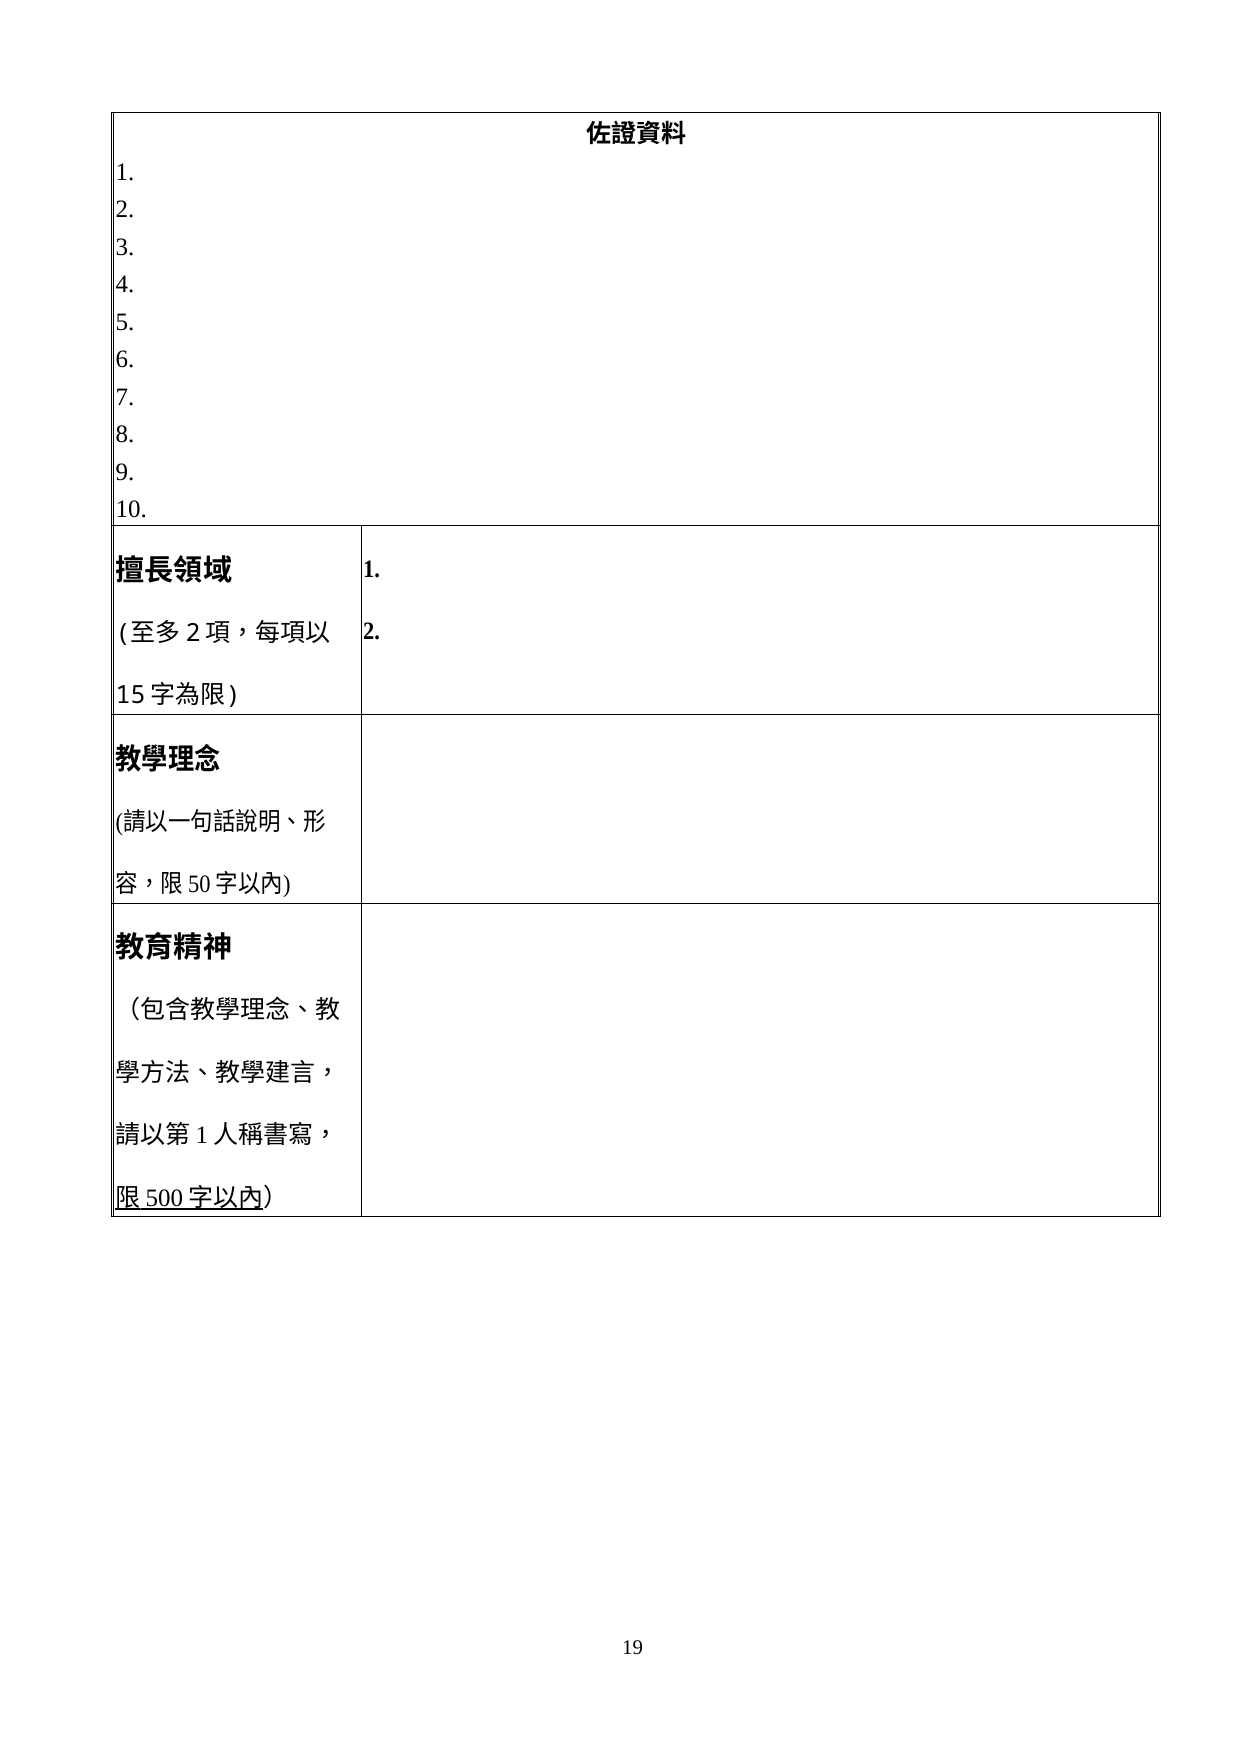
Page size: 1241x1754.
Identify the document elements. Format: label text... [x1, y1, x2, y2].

table_cell [1161, 112, 1173, 525]
table_cell 佐證資料 1. 2. 3. 4. 5. 6. 7. 8. 9. 10. [114, 113, 1158, 525]
table_cell 教學理念 (請以一句話說明、形容，限50字以內) [114, 715, 361, 902]
table_cell [1161, 525, 1240, 714]
table_cell [362, 904, 1158, 1216]
table_cell 教育精神 （包含教學理念、教學方法、教學建言，請以第1人稱書寫，限500字以內） [114, 904, 361, 1216]
table_cell 1. 2. [362, 526, 1158, 714]
table_cell [1173, 714, 1240, 902]
table_cell 擅長領域 (至多2項，每項以15字為限) [114, 526, 361, 714]
table_cell [1173, 903, 1240, 1216]
table_cell [362, 715, 1158, 902]
table_cell [1161, 903, 1173, 1216]
table_cell [1173, 112, 1240, 525]
table_cell [1161, 714, 1173, 902]
